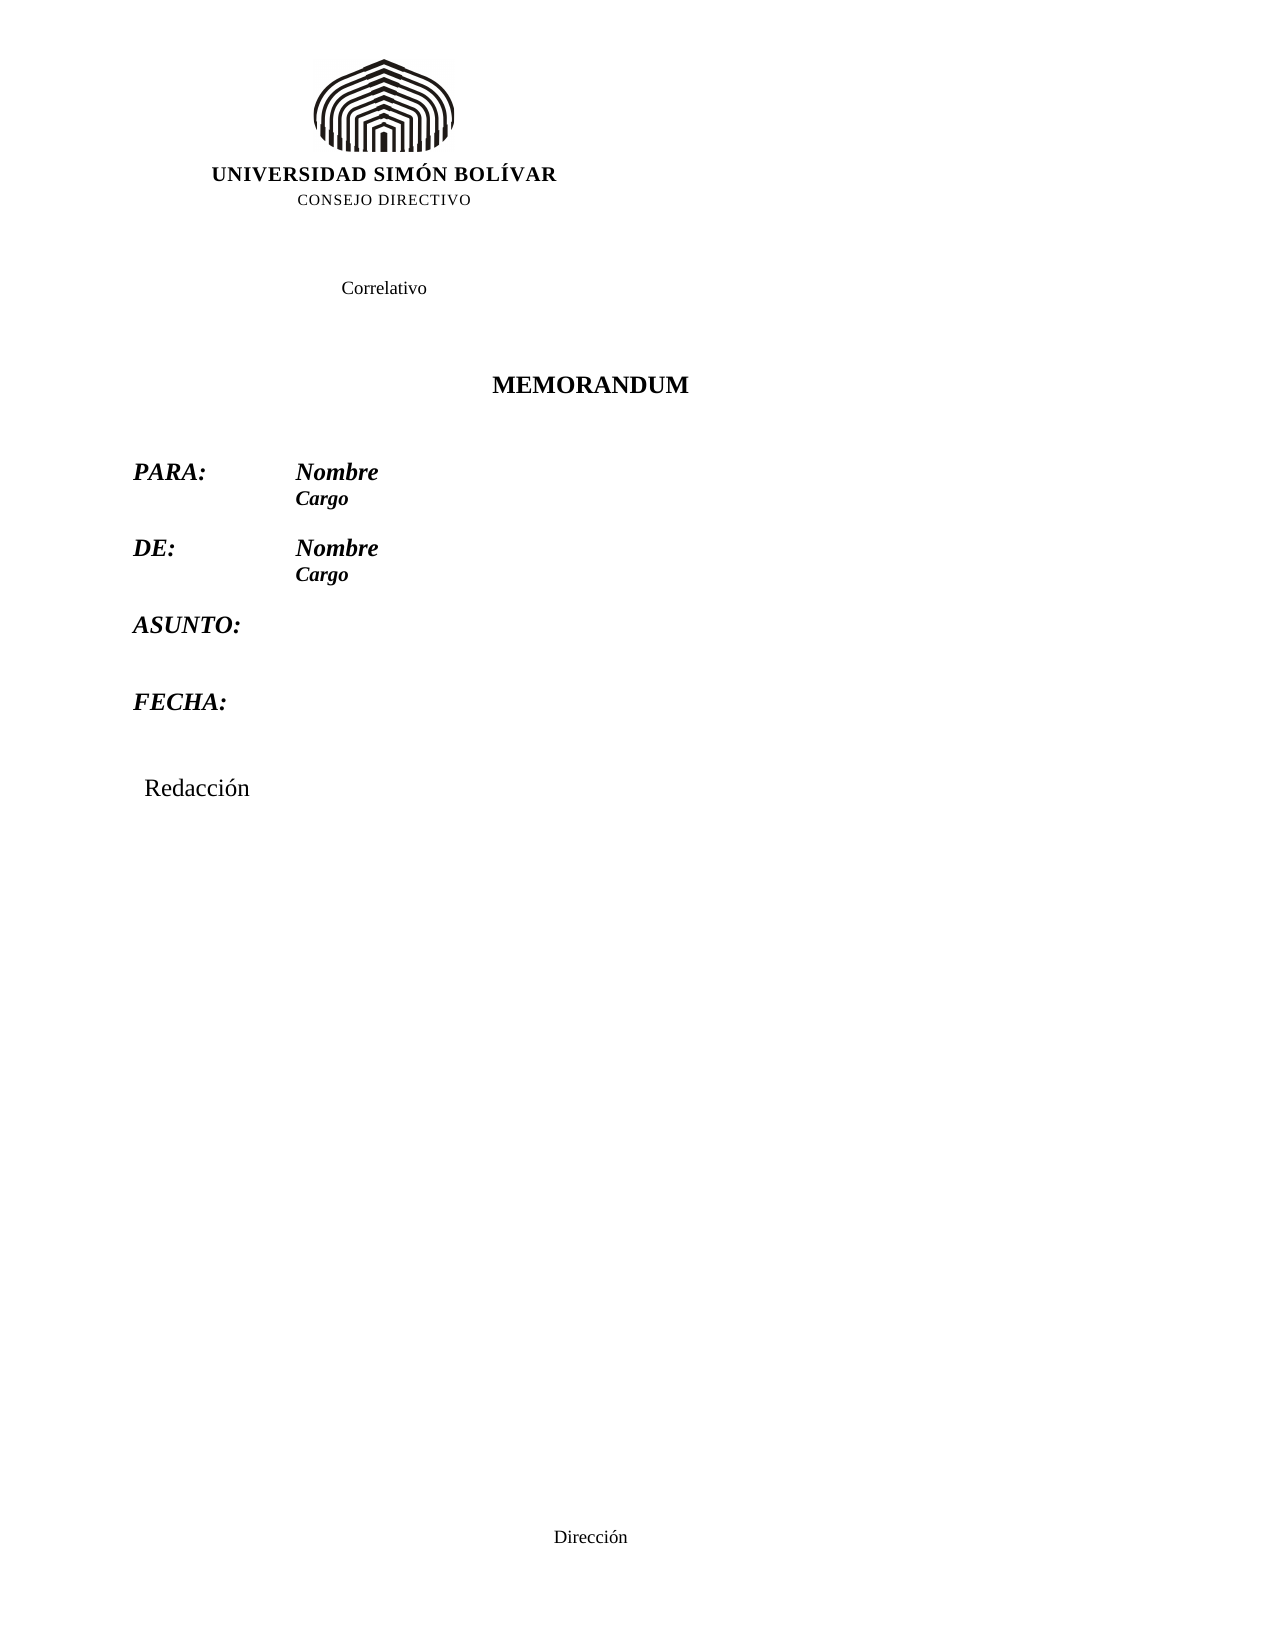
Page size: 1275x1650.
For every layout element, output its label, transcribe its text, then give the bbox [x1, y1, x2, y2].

table_cell DE: [133, 534, 295, 562]
table_header Redacción [133, 773, 1048, 1462]
table_cell ASUNTO: [133, 610, 295, 668]
table_header [473, 277, 635, 299]
table_cell [133, 668, 295, 687]
table_cell FECHA: [133, 687, 295, 716]
table_header Dirección [133, 1526, 1048, 1569]
table_header [133, 277, 295, 299]
table_header PARA: [133, 457, 295, 486]
table_cell Cargo [295, 486, 1048, 514]
table_header MEMORANDUM [133, 371, 1048, 399]
picture [313, 59, 455, 152]
table_cell [295, 668, 1048, 687]
table_header Nombre [295, 457, 1048, 486]
table_cell [133, 591, 295, 610]
table_cell [133, 514, 295, 533]
table_cell [295, 610, 1048, 668]
table_cell [295, 687, 1048, 716]
table_cell [133, 562, 295, 591]
table_cell Nombre [295, 534, 1048, 562]
table_header Correlativo [295, 277, 473, 299]
table_cell [295, 514, 1048, 533]
table_cell Cargo [295, 562, 1048, 591]
table_cell [133, 486, 295, 514]
table_cell [295, 591, 1048, 610]
table_header UNIVERSIDAD SIMÓN BOLÍVAR CONSEJO DIRECTIVO [133, 59, 635, 265]
